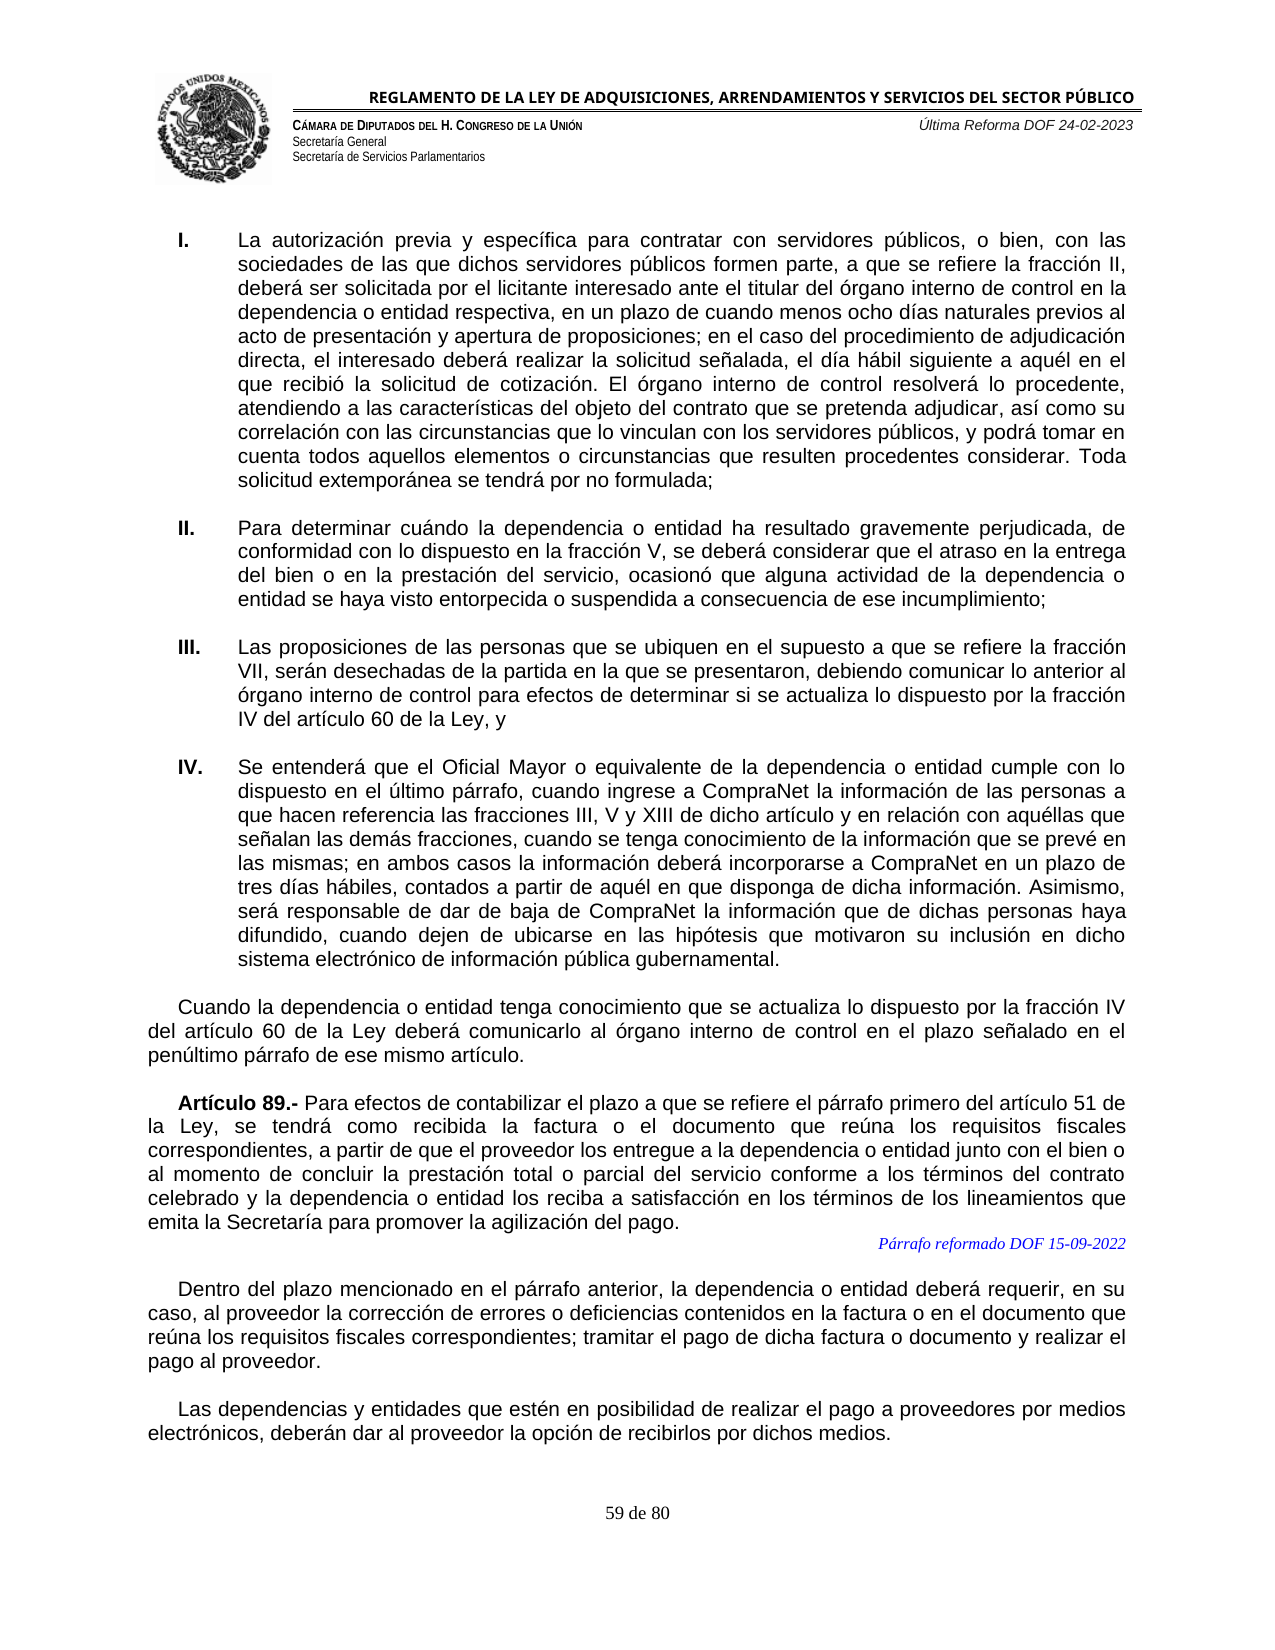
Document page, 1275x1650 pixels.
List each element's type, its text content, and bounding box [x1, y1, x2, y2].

text Dentro del plazo mencionado en el párrafo anterior, la dependencia o entidad deberá requerir, en su caso, al proveedor la corrección de errores o deficiencias contenidos en la factura o en el documento que reúna los requisitos fiscales correspondientes; tramitar el pago de dicha factura o documento y realizar el pago al proveedor. [148, 1277, 1127, 1373]
text II. Para determinar cuándo la dependencia o entidad ha resultado gravemente perjudicada, de conformidad con lo dispuesto en la fracción V, se deberá considerar que el atraso en la entrega del bien o en la prestación del servicio, ocasionó que alguna actividad de la dependencia o entidad se haya visto entorpecida o suspendida a consecuencia de ese incumplimiento; [178, 515, 1127, 611]
text Artículo 89.- Para efectos de contabilizar el plazo a que se refiere el párrafo primero del artículo 51 de la Ley, se tendrá como recibida la factura o el documento que reúna los requisitos fiscales correspondientes, a partir de que el proveedor los entregue a la dependencia o entidad junto con el bien o al momento de concluir la prestación total o parcial del servicio conforme a los términos del contrato celebrado y la dependencia o entidad los reciba a satisfacción en los términos de los lineamientos que emita la Secretaría para promover la agilización del pago. [148, 1090, 1127, 1234]
text IV. Se entenderá que el Oficial Mayor o equivalente de la dependencia o entidad cumple con lo dispuesto en el último párrafo, cuando ingrese a CompraNet la información de las personas a que hacen referencia las fracciones III, V y XIII de dicho artículo y en relación con aquéllas que señalan las demás fracciones, cuando se tenga conocimiento de la información que se prevé en las mismas; en ambos casos la información deberá incorporarse a CompraNet en un plazo de tres días hábiles, contados a partir de aquél en que disponga de dicha información. Asimismo, será responsable de dar de baja de CompraNet la información que de dichas personas haya difundido, cuando dejen de ubicarse en las hipótesis que motivaron su inclusión en dicho sistema electrónico de información pública gubernamental. [178, 755, 1127, 971]
text III. Las proposiciones de las personas que se ubiquen en el supuesto a que se refiere la fracción VII, serán desechadas de la partida en la que se presentaron, debiendo comunicar lo anterior al órgano interno de control para efectos de determinar si se actualiza lo dispuesto por la fracción IV del artículo 60 de la Ley, y [178, 635, 1127, 731]
text I. La autorización previa y específica para contratar con servidores públicos, o bien, con las sociedades de las que dichos servidores públicos formen parte, a que se refiere la fracción II, deberá ser solicitada por el licitante interesado ante el titular del órgano interno de control en la dependencia o entidad respectiva, en un plazo de cuando menos ocho días naturales previos al acto de presentación y apertura de proposiciones; en el caso del procedimiento de adjudicación directa, el interesado deberá realizar la solicitud señalada, el día hábil siguiente a aquél en el que recibió la solicitud de cotización. El órgano interno de control resolverá lo procedente, atendiendo a las características del objeto del contrato que se pretenda adjudicar, así como su correlación con las circunstancias que lo vinculan con los servidores públicos, y podrá tomar en cuenta todos aquellos elementos o circunstancias que resulten procedentes considerar. Toda solicitud extemporánea se tendrá por no formulada; [178, 228, 1127, 491]
text Las dependencias y entidades que estén en posibilidad de realizar el pago a proveedores por medios electrónicos, deberán dar al proveedor la opción de recibirlos por dichos medios. [148, 1397, 1127, 1445]
text Cuando la dependencia o entidad tenga conocimiento que se actualiza lo dispuesto por la fracción IV del artículo 60 de la Ley deberá comunicarlo al órgano interno de control en el plazo señalado en el penúltimo párrafo de ese mismo artículo. [148, 994, 1127, 1066]
text Párrafo reformado DOF 15-09-2022 [148, 1234, 1127, 1253]
